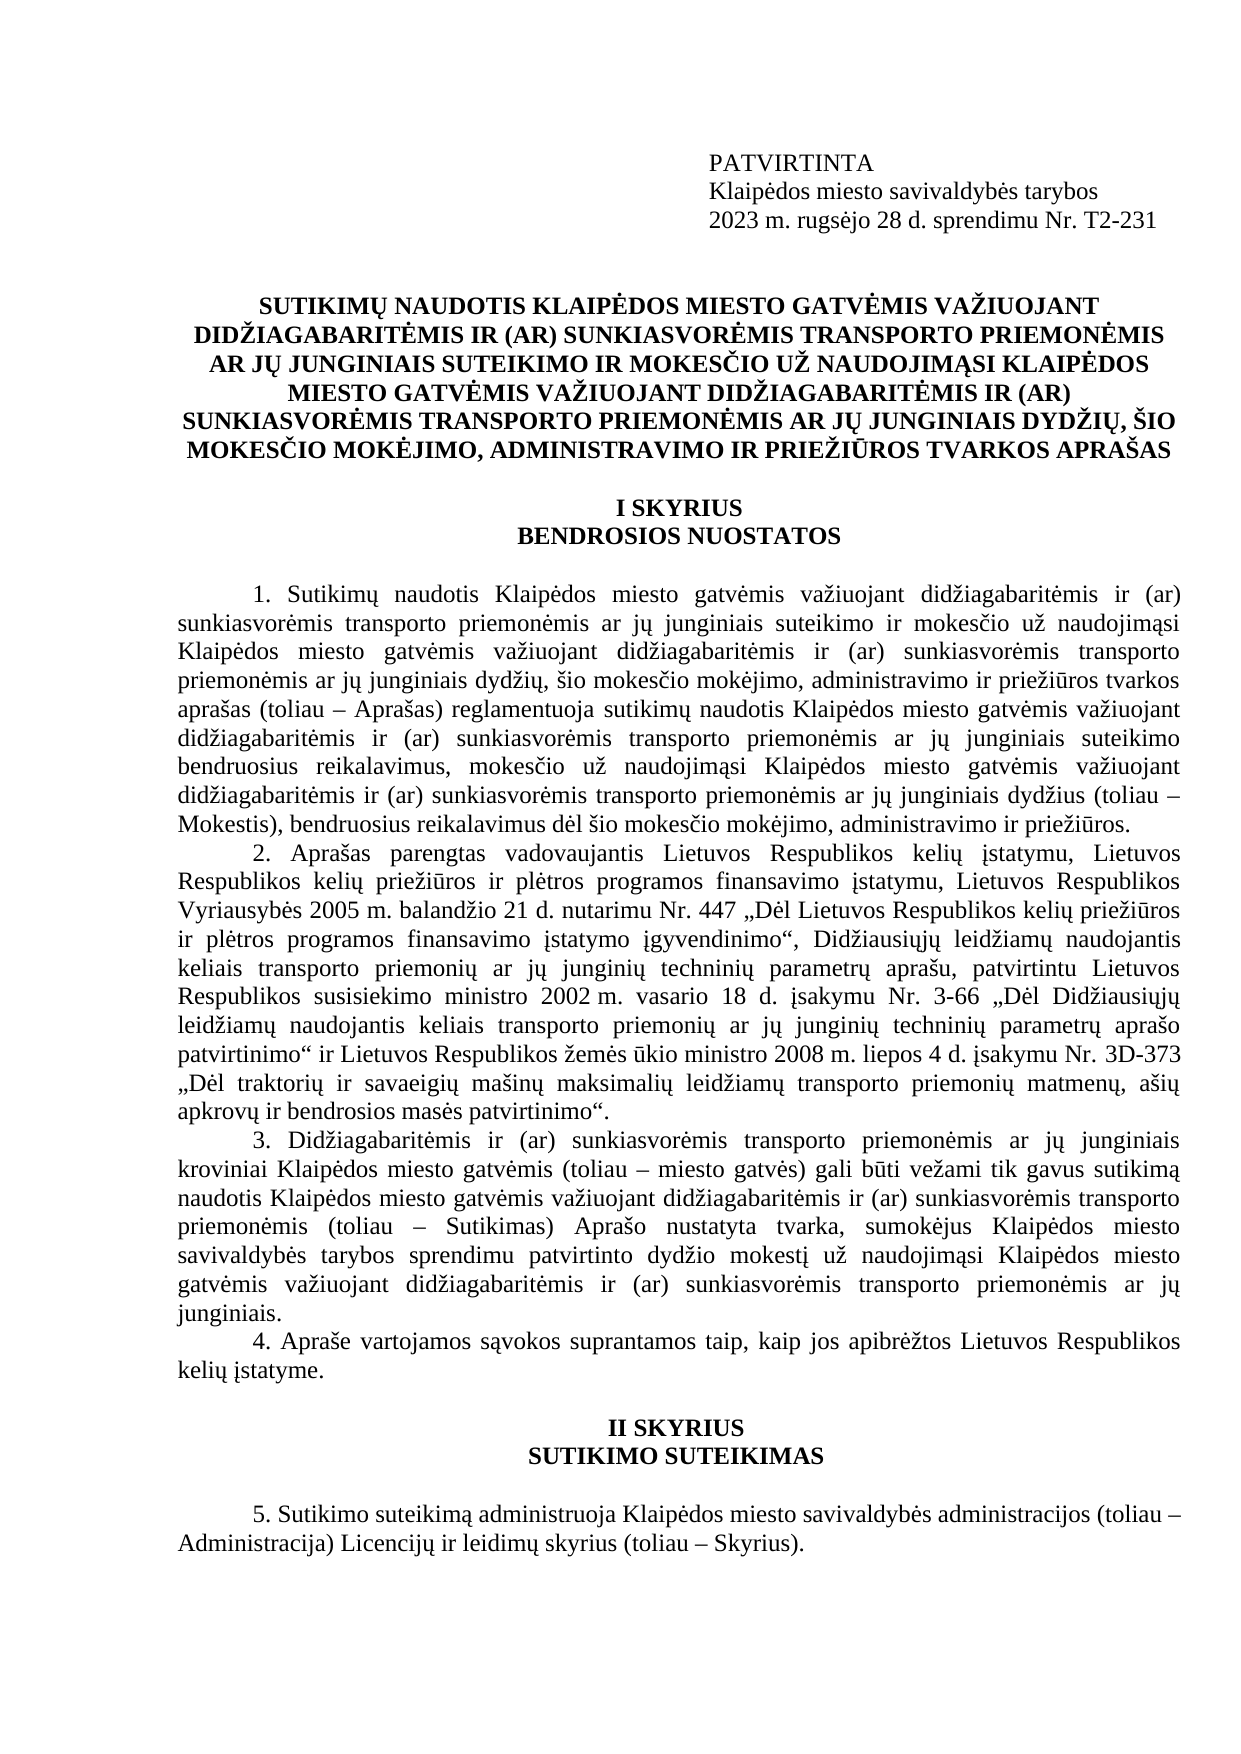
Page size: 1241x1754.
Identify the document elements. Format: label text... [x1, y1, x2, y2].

text 5. Sutikimo suteikimą administruoja Klaipėdos miesto savivaldybės administracijos (toliau – Administracija) Licencijų ir leidimų skyrius (toliau – Skyrius). [177, 1499, 1181, 1556]
text Klaipėdos miesto savivaldybės tarybos [177, 176, 1181, 205]
text SUTIKIMŲ NAUDOTIS Klaipėdos miesto gatvėmis važiuojant didžiagabaritėmis ir (ar) sunkiasvorėmis transporto priemonėmis ar jų junginiais suteikimo ir MOKESČIO UŽ NAUDOJIMĄSI KLAIPĖDOS MIESTO GATVĖMIS VAŽIUOJANT DIDŽIAGABARITĖMIS IR (AR) SUNKIASVORĖMIS TRANSPORTO PRIEMONĖMIS AR JŲ JUNGINIAIS DYDŽIŲ, ŠIO MOKESČIO MOKĖJIMO, ADMINISTRAVIMO IR PRIEŽIŪROS TVARKOS APRAŠAS [177, 291, 1181, 464]
text 2. Aprašas parengtas vadovaujantis Lietuvos Respublikos kelių įstatymu, Lietuvos Respublikos kelių priežiūros ir plėtros programos finansavimo įstatymu, Lietuvos Respublikos Vyriausybės 2005 m. balandžio 21 d. nutarimu Nr. 447 „Dėl Lietuvos Respublikos kelių priežiūros ir plėtros programos finansavimo įstatymo įgyvendinimo“, Didžiausiųjų leidžiamų naudojantis keliais transporto priemonių ar jų junginių techninių parametrų aprašu, patvirtintu Lietuvos Respublikos susisiekimo ministro 2002 m. vasario 18 d. įsakymu Nr. 3-66 „Dėl Didžiausiųjų leidžiamų naudojantis keliais transporto priemonių ar jų junginių techninių parametrų aprašo patvirtinimo“ ir Lietuvos Respublikos žemės ūkio ministro 2008 m. liepos 4 d. įsakymu Nr. 3D‑373 „Dėl traktorių ir savaeigių mašinų maksimalių leidžiamų transporto priemonių matmenų, ašių apkrovų ir bendrosios masės patvirtinimo“. [177, 838, 1181, 1125]
text PATVIRTINTA [177, 148, 1181, 176]
text 2023 m. rugsėjo 28 d. sprendimu Nr. T2-231 [177, 205, 1181, 234]
text II SKYRIUS [177, 1413, 1181, 1441]
text BENDROSIOS NUOSTATOS [177, 521, 1181, 550]
text 3. Didžiagabaritėmis ir (ar) sunkiasvorėmis transporto priemonėmis ar jų junginiais kroviniai Klaipėdos miesto gatvėmis (toliau – miesto gatvės) gali būti vežami tik gavus sutikimą naudotis Klaipėdos miesto gatvėmis važiuojant didžiagabaritėmis ir (ar) sunkiasvorėmis transporto priemonėmis (toliau – Sutikimas) Aprašo nustatyta tvarka, sumokėjus Klaipėdos miesto savivaldybės tarybos sprendimu patvirtinto dydžio mokestį už naudojimąsi Klaipėdos miesto gatvėmis važiuojant didžiagabaritėmis ir (ar) sunkiasvorėmis transporto priemonėmis ar jų junginiais. [177, 1125, 1181, 1326]
text I SKYRIUS [177, 493, 1181, 521]
text SUTIKIMO SUTEIKIMAS [177, 1441, 1181, 1470]
text 1. Sutikimų naudotis Klaipėdos miesto gatvėmis važiuojant didžiagabaritėmis ir (ar) sunkiasvorėmis transporto priemonėmis ar jų junginiais suteikimo ir mokesčio už naudojimąsi Klaipėdos miesto gatvėmis važiuojant didžiagabaritėmis ir (ar) sunkiasvorėmis transporto priemonėmis ar jų junginiais dydžių, šio mokesčio mokėjimo, administravimo ir priežiūros tvarkos aprašas (toliau – Aprašas) reglamentuoja sutikimų naudotis Klaipėdos miesto gatvėmis važiuojant didžiagabaritėmis ir (ar) sunkiasvorėmis transporto priemonėmis ar jų junginiais suteikimo bendruosius reikalavimus, mokesčio už naudojimąsi Klaipėdos miesto gatvėmis važiuojant didžiagabaritėmis ir (ar) sunkiasvorėmis transporto priemonėmis ar jų junginiais dydžius (toliau – Mokestis), bendruosius reikalavimus dėl šio mokesčio mokėjimo, administravimo ir priežiūros. [177, 579, 1181, 838]
text 4. Apraše vartojamos sąvokos suprantamos taip, kaip jos apibrėžtos Lietuvos Respublikos kelių įstatyme. [177, 1326, 1181, 1384]
